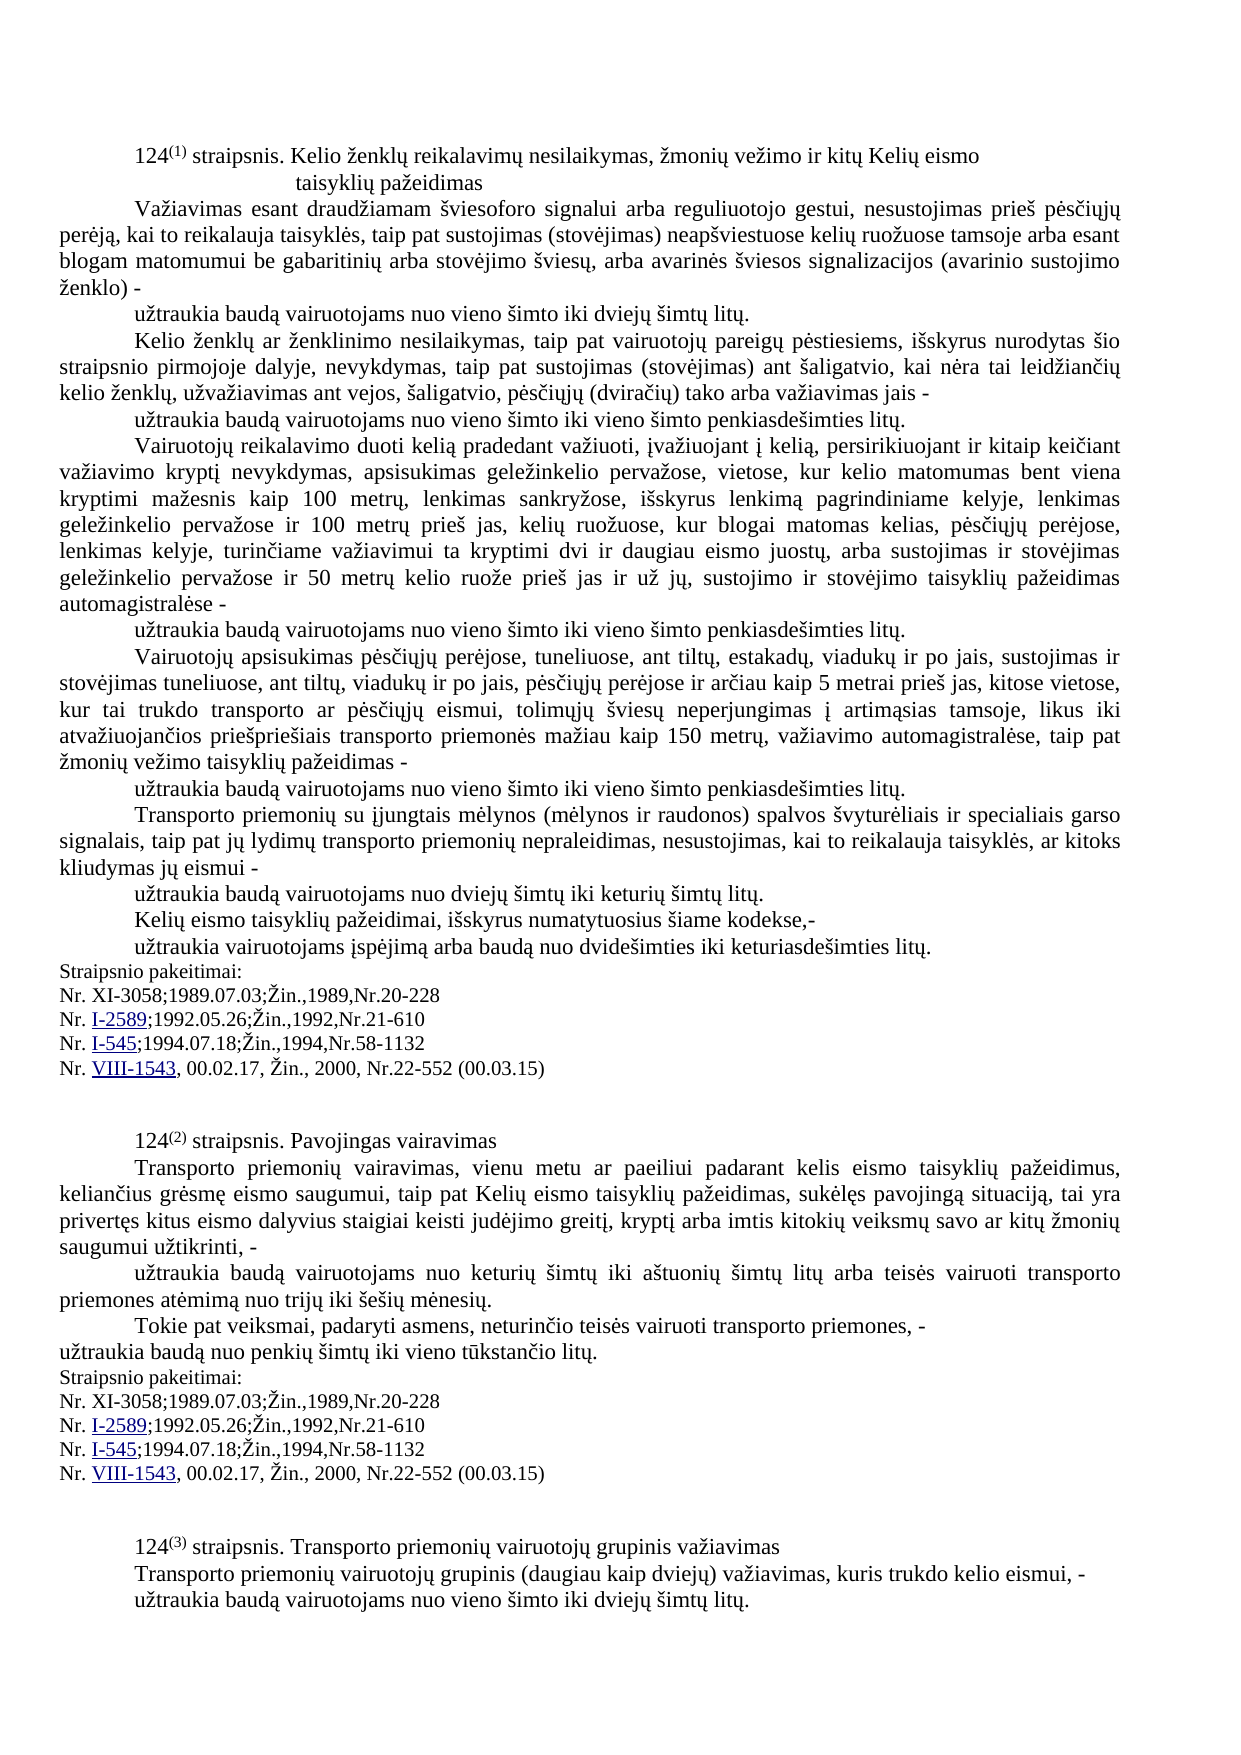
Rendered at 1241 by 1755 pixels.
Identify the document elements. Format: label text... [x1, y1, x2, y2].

text Straipsnio pakeitimai: [59, 1365, 1122, 1389]
text Nr. XI-3058;1989.07.03;Žin.,1989,Nr.20-228 [59, 983, 1122, 1007]
text užtraukia baudą nuo penkių šimtų iki vieno tūkstančio litų. [59, 1338, 1122, 1365]
text užtraukia baudą vairuotojams nuo keturių šimtų iki aštuonių šimtų litų arba teisės vairuoti transporto priemones atėmimą nuo trijų iki šešių mėnesių. [59, 1259, 1122, 1312]
text Transporto priemonių vairavimas, vienu metu ar paeiliui padarant kelis eismo taisyklių pažeidimus, keliančius grėsmę eismo saugumui, taip pat Kelių eismo taisyklių pažeidimas, sukėlęs pavojingą situaciją, tai yra privertęs kitus eismo dalyvius staigiai keisti judėjimo greitį, kryptį arba imtis kitokių veiksmų savo ar kitų žmonių saugumui užtikrinti, - [59, 1154, 1122, 1259]
text Transporto priemonių vairuotojų grupinis (daugiau kaip dviejų) važiavimas, kuris trukdo kelio eismui, - [59, 1559, 1122, 1586]
text užtraukia baudą vairuotojams nuo vieno šimto iki vieno šimto penkiasdešimties litų. [59, 406, 1122, 432]
text Tokie pat veiksmai, padaryti asmens, neturinčio teisės vairuoti transporto priemones, - [59, 1312, 1122, 1338]
text Nr. I-545;1994.07.18;Žin.,1994,Nr.58-1132 [59, 1031, 1122, 1055]
text Kelių eismo taisyklių pažeidimai, išskyrus numatytuosius šiame kodekse,- [59, 906, 1122, 933]
text Transporto priemonių su įjungtais mėlynos (mėlynos ir raudonos) spalvos švyturėliais ir specialiais garso signalais, taip pat jų lydimų transporto priemonių nepraleidimas, nesustojimas, kai to reikalauja taisyklės, ar kitoks kliudymas jų eismui - [59, 801, 1122, 880]
text Vairuotojų reikalavimo duoti kelią pradedant važiuoti, įvažiuojant į kelią, persirikiuojant ir kitaip keičiant važiavimo kryptį nevykdymas, apsisukimas geležinkelio pervažose, vietose, kur kelio matomumas bent viena kryptimi mažesnis kaip 100 metrų, lenkimas sankryžose, išskyrus lenkimą pagrindiniame kelyje, lenkimas geležinkelio pervažose ir 100 metrų prieš jas, kelių ruožuose, kur blogai matomas kelias, pėsčiųjų perėjose, lenkimas kelyje, turinčiame važiavimui ta kryptimi dvi ir daugiau eismo juostų, arba sustojimas ir stovėjimas geležinkelio pervažose ir 50 metrų kelio ruože prieš jas ir už jų, sustojimo ir stovėjimo taisyklių pažeidimas automagistralėse - [59, 432, 1122, 617]
text Nr. VIII-1543, 00.02.17, Žin., 2000, Nr.22-552 (00.03.15) [59, 1461, 1122, 1485]
text 124(1) straipsnis. Kelio ženklų reikalavimų nesilaikymas, žmonių vežimo ir kitų Kelių eismo [134, 142, 1122, 168]
text Straipsnio pakeitimai: [59, 959, 1122, 983]
text Kelio ženklų ar ženklinimo nesilaikymas, taip pat vairuotojų pareigų pėstiesiems, išskyrus nurodytas šio straipsnio pirmojoje dalyje, nevykdymas, taip pat sustojimas (stovėjimas) ant šaligatvio, kai nėra tai leidžiančių kelio ženklų, užvažiavimas ant vejos, šaligatvio, pėsčiųjų (dviračių) tako arba važiavimas jais - [59, 327, 1122, 406]
text Nr. XI-3058;1989.07.03;Žin.,1989,Nr.20-228 [59, 1389, 1122, 1413]
text užtraukia baudą vairuotojams nuo vieno šimto iki dviejų šimtų litų. [59, 300, 1122, 327]
text 124(3) straipsnis. Transporto priemonių vairuotojų grupinis važiavimas [59, 1533, 1122, 1559]
text 124(2) straipsnis. Pavojingas vairavimas [59, 1128, 1122, 1154]
text užtraukia baudą vairuotojams nuo vieno šimto iki dviejų šimtų litų. [59, 1586, 1122, 1612]
text Nr. I-2589;1992.05.26;Žin.,1992,Nr.21-610 [59, 1413, 1122, 1437]
text taisyklių pažeidimas [295, 168, 1122, 195]
text užtraukia baudą vairuotojams nuo vieno šimto iki vieno šimto penkiasdešimties litų. [59, 617, 1122, 643]
text Nr. I-2589;1992.05.26;Žin.,1992,Nr.21-610 [59, 1007, 1122, 1031]
text Vairuotojų apsisukimas pėsčiųjų perėjose, tuneliuose, ant tiltų, estakadų, viadukų ir po jais, sustojimas ir stovėjimas tuneliuose, ant tiltų, viadukų ir po jais, pėsčiųjų perėjose ir arčiau kaip 5 metrai prieš jas, kitose vietose, kur tai trukdo transporto ar pėsčiųjų eismui, tolimųjų šviesų neperjungimas į artimąsias tamsoje, likus iki atvažiuojančios priešpriešiais transporto priemonės mažiau kaip 150 metrų, važiavimo automagistralėse, taip pat žmonių vežimo taisyklių pažeidimas - [59, 643, 1122, 775]
text Nr. I-545;1994.07.18;Žin.,1994,Nr.58-1132 [59, 1437, 1122, 1461]
text Nr. VIII-1543, 00.02.17, Žin., 2000, Nr.22-552 (00.03.15) [59, 1055, 1122, 1079]
text Važiavimas esant draudžiamam šviesoforo signalui arba reguliuotojo gestui, nesustojimas prieš pėsčiųjų perėją, kai to reikalauja taisyklės, taip pat sustojimas (stovėjimas) neapšviestuose kelių ruožuose tamsoje arba esant blogam matomumui be gabaritinių arba stovėjimo šviesų, arba avarinės šviesos signalizacijos (avarinio sustojimo ženklo) - [59, 195, 1122, 300]
text užtraukia vairuotojams įspėjimą arba baudą nuo dvidešimties iki keturiasdešimties litų. [59, 933, 1122, 959]
text užtraukia baudą vairuotojams nuo vieno šimto iki vieno šimto penkiasdešimties litų. [59, 775, 1122, 801]
text užtraukia baudą vairuotojams nuo dviejų šimtų iki keturių šimtų litų. [59, 880, 1122, 906]
